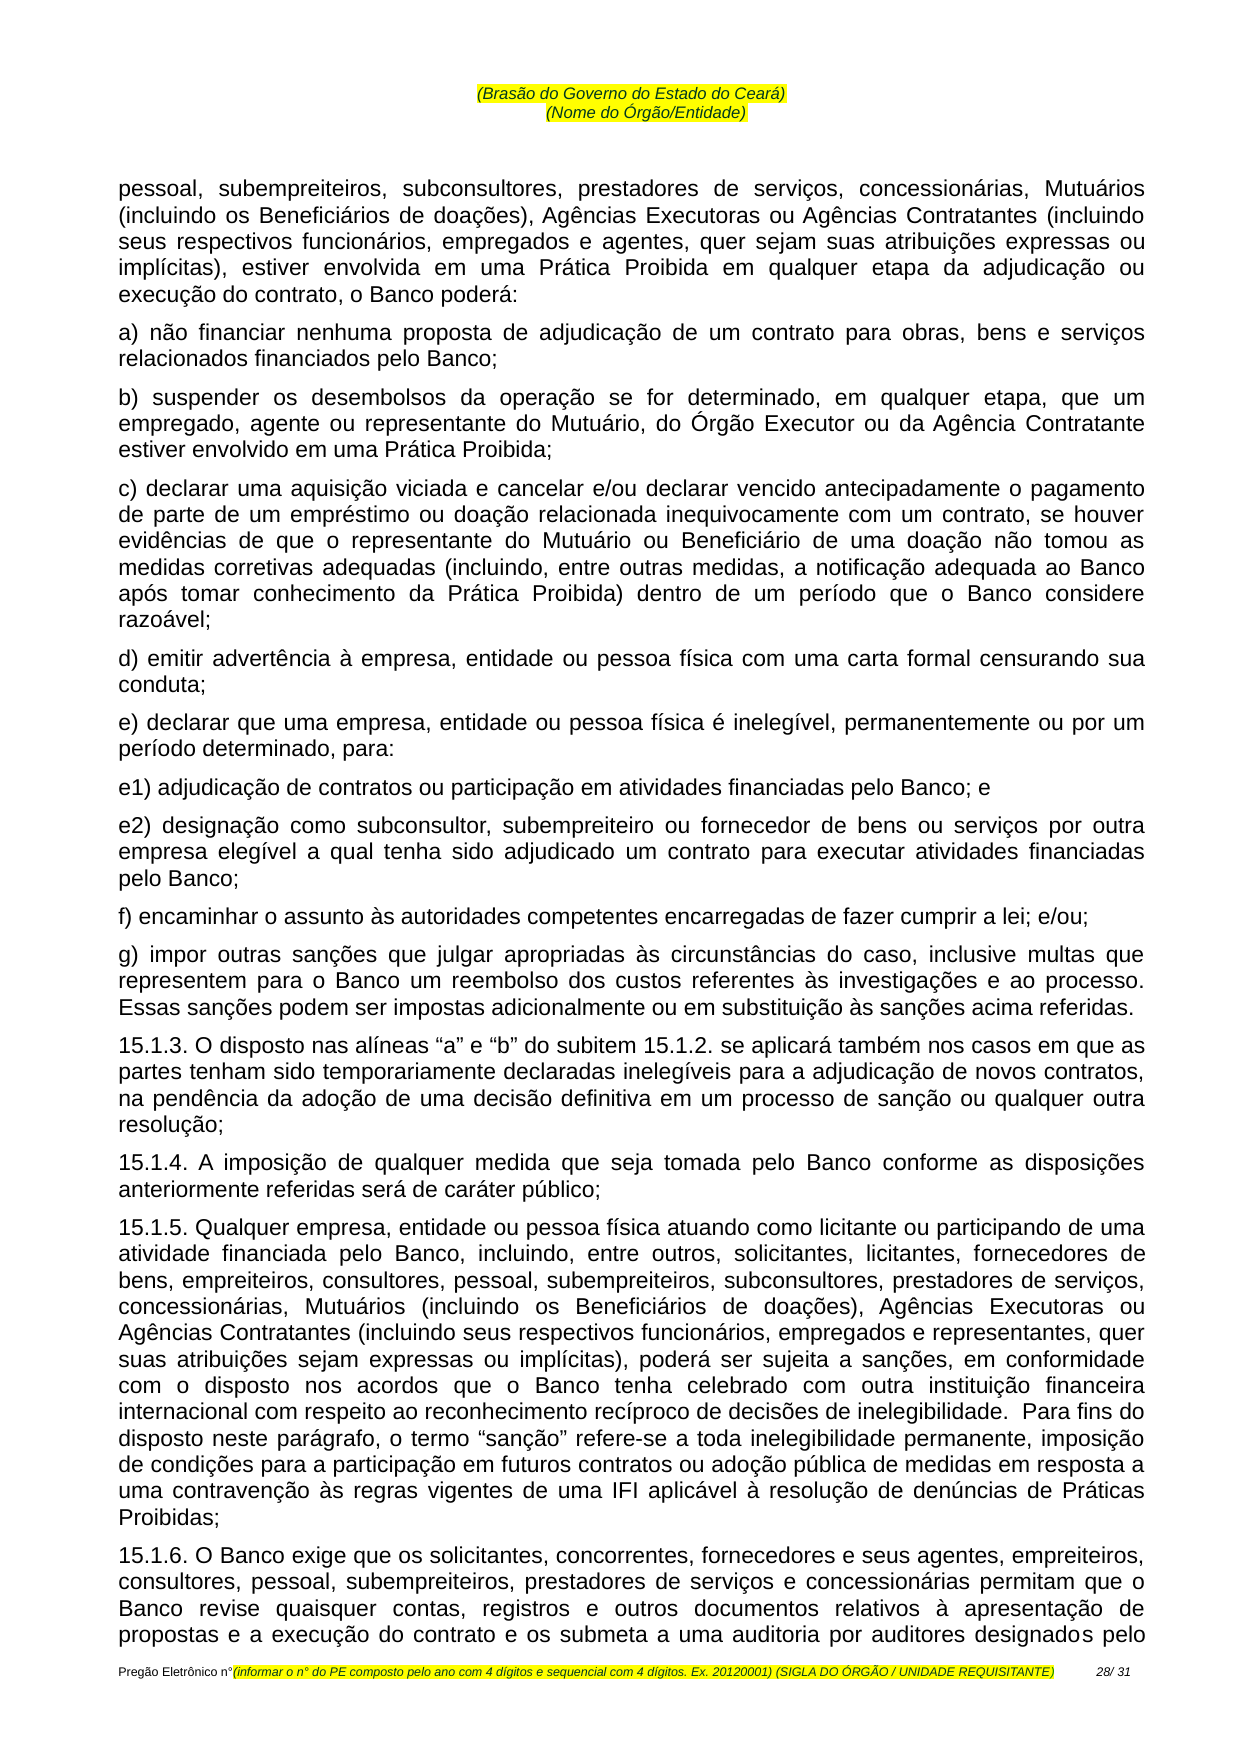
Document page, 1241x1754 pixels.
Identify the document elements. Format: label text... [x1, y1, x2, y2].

text 15.1.6. O Banco exige que os solicitantes, concorrentes, fornecedores e seus agentes, empreiteiros, consultores, pessoal, subempreiteiros, prestadores de serviços e concessionárias permitam que o Banco revise quaisquer contas, registros e outros documentos relativos à apresentação de propostas e a execução do contrato e os submeta a uma auditoria por auditores designados pelo [118, 1542, 1146, 1647]
text b) suspender os desembolsos da operação se for determinado, em qualquer etapa, que um empregado, agente ou representante do Mutuário, do Órgão Executor ou da Agência Contratante estiver envolvido em uma Prática Proibida; [118, 383, 1146, 463]
text a) não financiar nenhuma proposta de adjudicação de um contrato para obras, bens e serviços relacionados financiados pelo Banco; [118, 319, 1146, 372]
text e2) designação como subconsultor, subempreiteiro ou fornecedor de bens ou serviços por outra empresa elegível a qual tenha sido adjudicado um contrato para executar atividades financiadas pelo Banco; [118, 812, 1146, 891]
text e1) adjudicação de contratos ou participação em atividades financiadas pelo Banco; e [118, 774, 1146, 800]
text 15.1.4. A imposição de qualquer medida que seja tomada pelo Banco conforme as disposições anteriormente referidas será de caráter público; [118, 1149, 1146, 1202]
text f) encaminhar o assunto às autoridades competentes encarregadas de fazer cumprir a lei; e/ou; [118, 903, 1146, 929]
text 15.1.3. O disposto nas alíneas “a” e “b” do subitem 15.1.2. se aplicará também nos casos em que as partes tenham sido temporariamente declaradas inelegíveis para a adjudicação de novos contratos, na pendência da adoção de uma decisão definitiva em um processo de sanção ou qualquer outra resolução; [118, 1032, 1146, 1137]
text g) impor outras sanções que julgar apropriadas às circunstâncias do caso, inclusive multas que representem para o Banco um reembolso dos custos referentes às investigações e ao processo. Essas sanções podem ser impostas adicionalmente ou em substituição às sanções acima referidas. [118, 941, 1146, 1020]
text d) emitir advertência à empresa, entidade ou pessoa física com uma carta formal censurando sua conduta; [118, 644, 1146, 697]
text e) declarar que uma empresa, entidade ou pessoa física é inelegível, permanentemente ou por um período determinado, para: [118, 709, 1146, 762]
text 15.1.5. Qualquer empresa, entidade ou pessoa física atuando como licitante ou participando de uma atividade financiada pelo Banco, incluindo, entre outros, solicitantes, licitantes, fornecedores de bens, empreiteiros, consultores, pessoal, subempreiteiros, subconsultores, prestadores de serviços, concessionárias, Mutuários (incluindo os Beneficiários de doações), Agências Executoras ou Agências Contratantes (incluindo seus respectivos funcionários, empregados e representantes, quer suas atribuições sejam expressas ou implícitas), poderá ser sujeita a sanções, em conformidade com o disposto nos acordos que o Banco tenha celebrado com outra instituição financeira internacional com respeito ao reconhecimento recíproco de decisões de inelegibilidade. Para fins do disposto neste parágrafo, o termo “sanção” refere-se a toda inelegibilidade permanente, imposição de condições para a participação em futuros contratos ou adoção pública de medidas em resposta a uma contravenção às regras vigentes de uma IFI aplicável à resolução de denúncias de Práticas Proibidas; [118, 1214, 1146, 1530]
text pessoal, subempreiteiros, subconsultores, prestadores de serviços, concessionárias, Mutuários (incluindo os Beneficiários de doações), Agências Executoras ou Agências Contratantes (incluindo seus respectivos funcionários, empregados e agentes, quer sejam suas atribuições expressas ou implícitas), estiver envolvida em uma Prática Proibida em qualquer etapa da adjudicação ou execução do contrato, o Banco poderá: [118, 175, 1146, 307]
text c) declarar uma aquisição viciada e cancelar e/ou declarar vencido antecipadamente o pagamento de parte de um empréstimo ou doação relacionada inequivocamente com um contrato, se houver evidências de que o representante do Mutuário ou Beneficiário de uma doação não tomou as medidas corretivas adequadas (incluindo, entre outras medidas, a notificação adequada ao Banco após tomar conhecimento da Prática Proibida) dentro de um período que o Banco considere razoável; [118, 474, 1146, 633]
